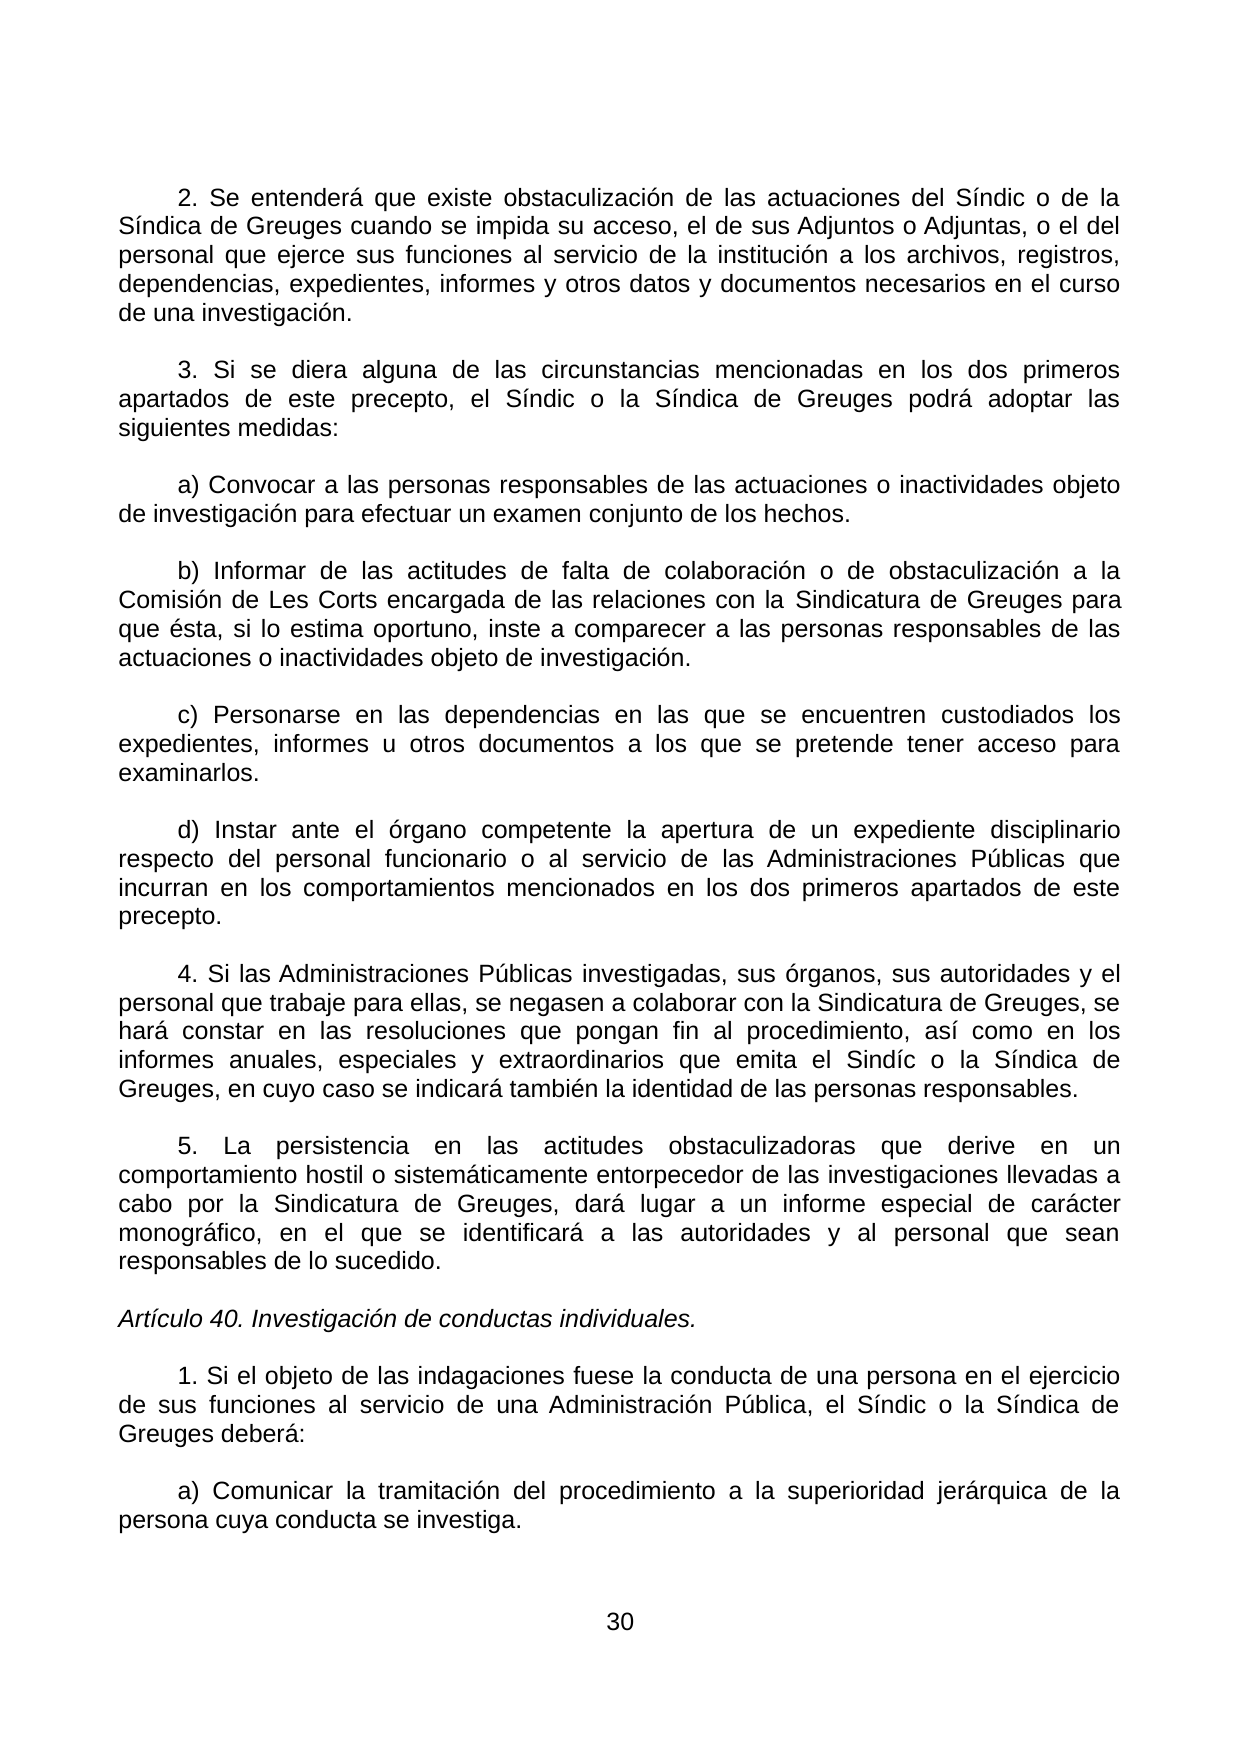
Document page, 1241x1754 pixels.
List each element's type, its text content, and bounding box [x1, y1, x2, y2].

text 5. La persistencia en las actitudes obstaculizadoras que derive en un comportamiento hostil o sistemáticamente entorpecedor de las investigaciones llevadas a cabo por la Sindicatura de Greuges, dará lugar a un informe especial de carácter monográfico, en el que se identificará a las autoridades y al personal que sean responsables de lo sucedido. [118, 1131, 1122, 1275]
text 2. Se entenderá que existe obstaculización de las actuaciones del Síndic o de la Síndica de Greuges cuando se impida su acceso, el de sus Adjuntos o Adjuntas, o el del personal que ejerce sus funciones al servicio de la institución a los archivos, registros, dependencias, expedientes, informes y otros datos y documentos necesarios en el curso de una investigación. [118, 183, 1122, 326]
text Artículo 40. Investigación de conductas individuales. [118, 1304, 1122, 1333]
text a) Comunicar la tramitación del procedimiento a la superioridad jerárquica de la persona cuya conducta se investiga. [118, 1476, 1122, 1534]
text 4. Si las Administraciones Públicas investigadas, sus órganos, sus autoridades y el personal que trabaje para ellas, se negasen a colaborar con la Sindicatura de Greuges, se hará constar en las resoluciones que pongan fin al procedimiento, así como en los informes anuales, especiales y extraordinarios que emita el Sindíc o la Síndica de Greuges, en cuyo caso se indicará también la identidad de las personas responsables. [118, 959, 1122, 1103]
text 3. Si se diera alguna de las circunstancias mencionadas en los dos primeros apartados de este precepto, el Síndic o la Síndica de Greuges podrá adoptar las siguientes medidas: [118, 355, 1122, 441]
text a) Convocar a las personas responsables de las actuaciones o inactividades objeto de investigación para efectuar un examen conjunto de los hechos. [118, 470, 1122, 528]
text c) Personarse en las dependencias en las que se encuentren custodiados los expedientes, informes u otros documentos a los que se pretende tener acceso para examinarlos. [118, 700, 1122, 786]
text 1. Si el objeto de las indagaciones fuese la conducta de una persona en el ejercicio de sus funciones al servicio de una Administración Pública, el Síndic o la Síndica de Greuges deberá: [118, 1361, 1122, 1448]
text d) Instar ante el órgano competente la apertura de un expediente disciplinario respecto del personal funcionario o al servicio de las Administraciones Públicas que incurran en los comportamientos mencionados en los dos primeros apartados de este precepto. [118, 815, 1122, 930]
text b) Informar de las actitudes de falta de colaboración o de obstaculización a la Comisión de Les Corts encargada de las relaciones con la Sindicatura de Greuges para que ésta, si lo estima oportuno, inste a comparecer a las personas responsables de las actuaciones o inactividades objeto de investigación. [118, 556, 1122, 671]
